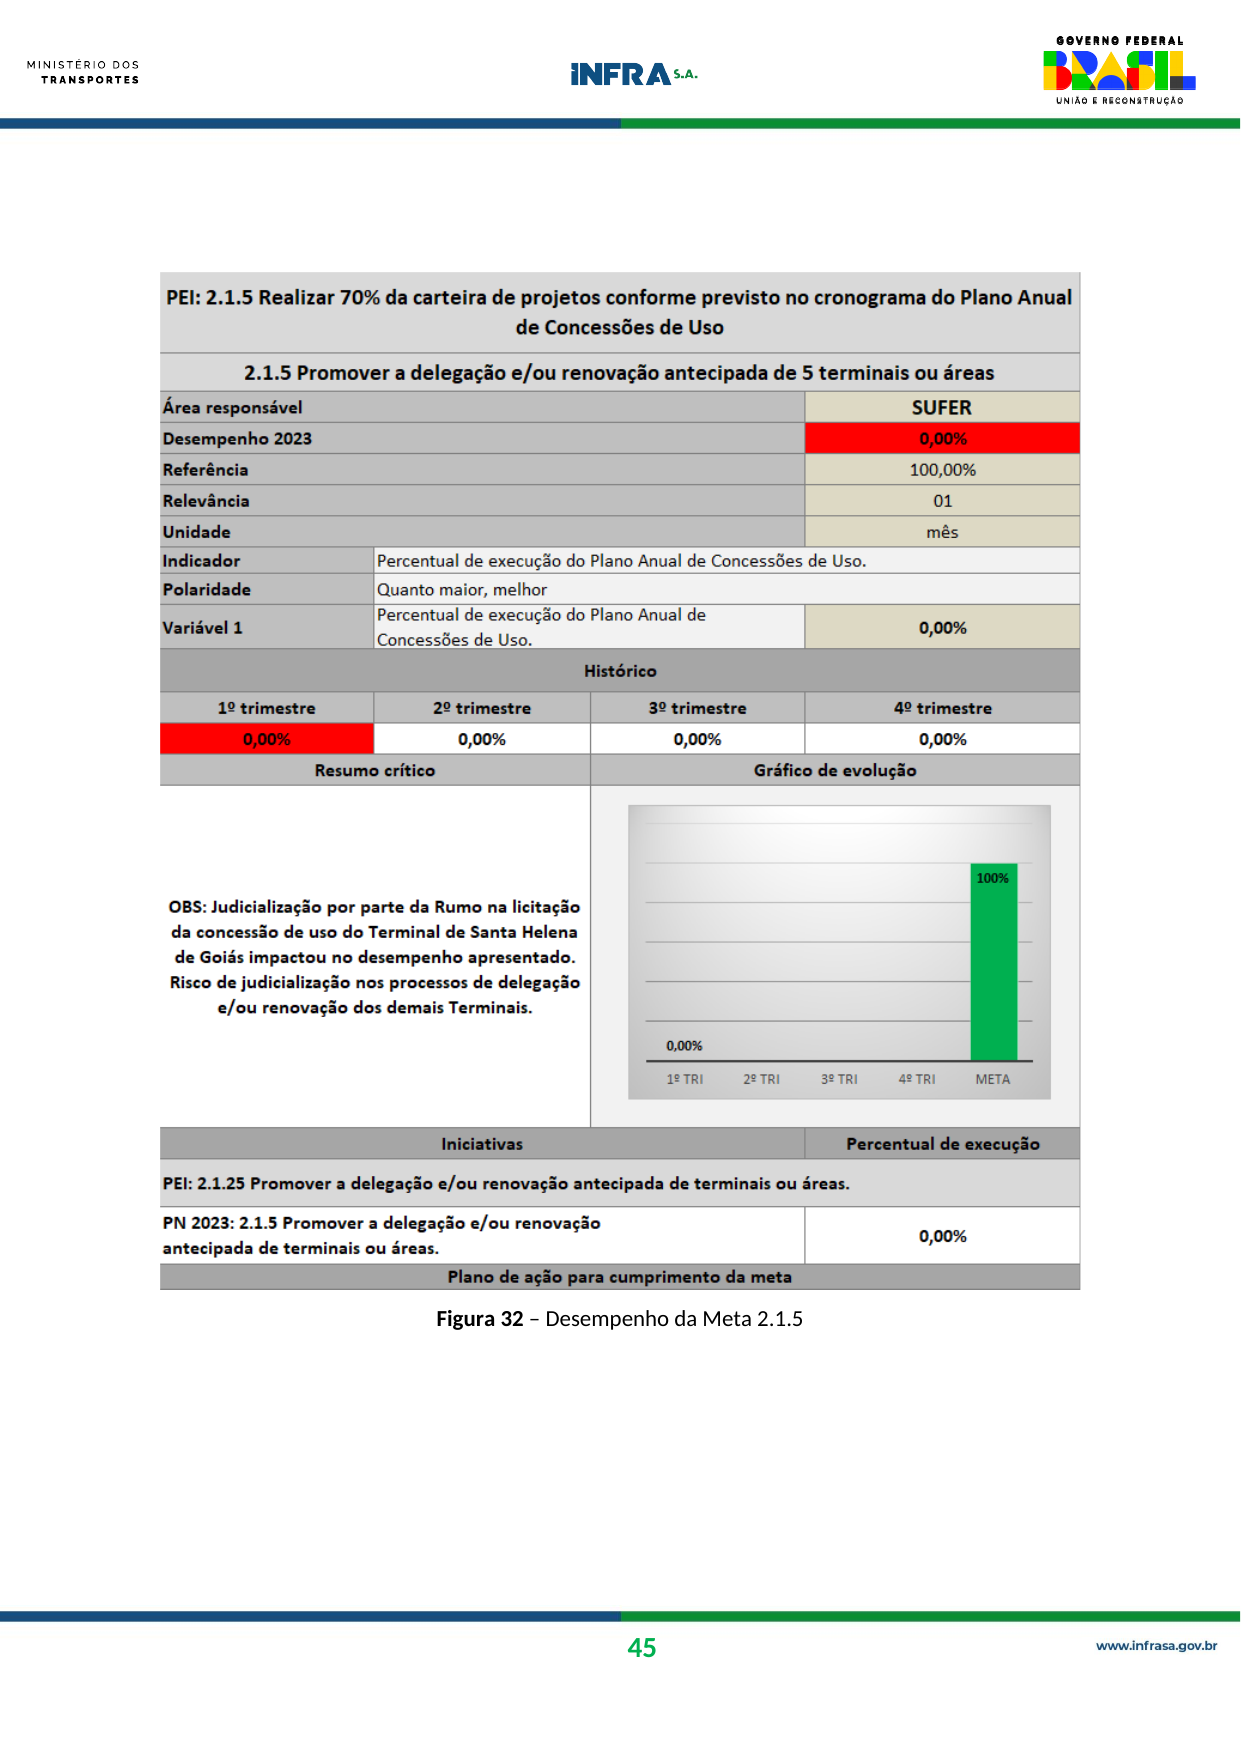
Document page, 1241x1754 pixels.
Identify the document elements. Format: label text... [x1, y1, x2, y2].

text Figura 32 – Desempenho da Meta 2.1.5 [112, 1304, 1128, 1332]
